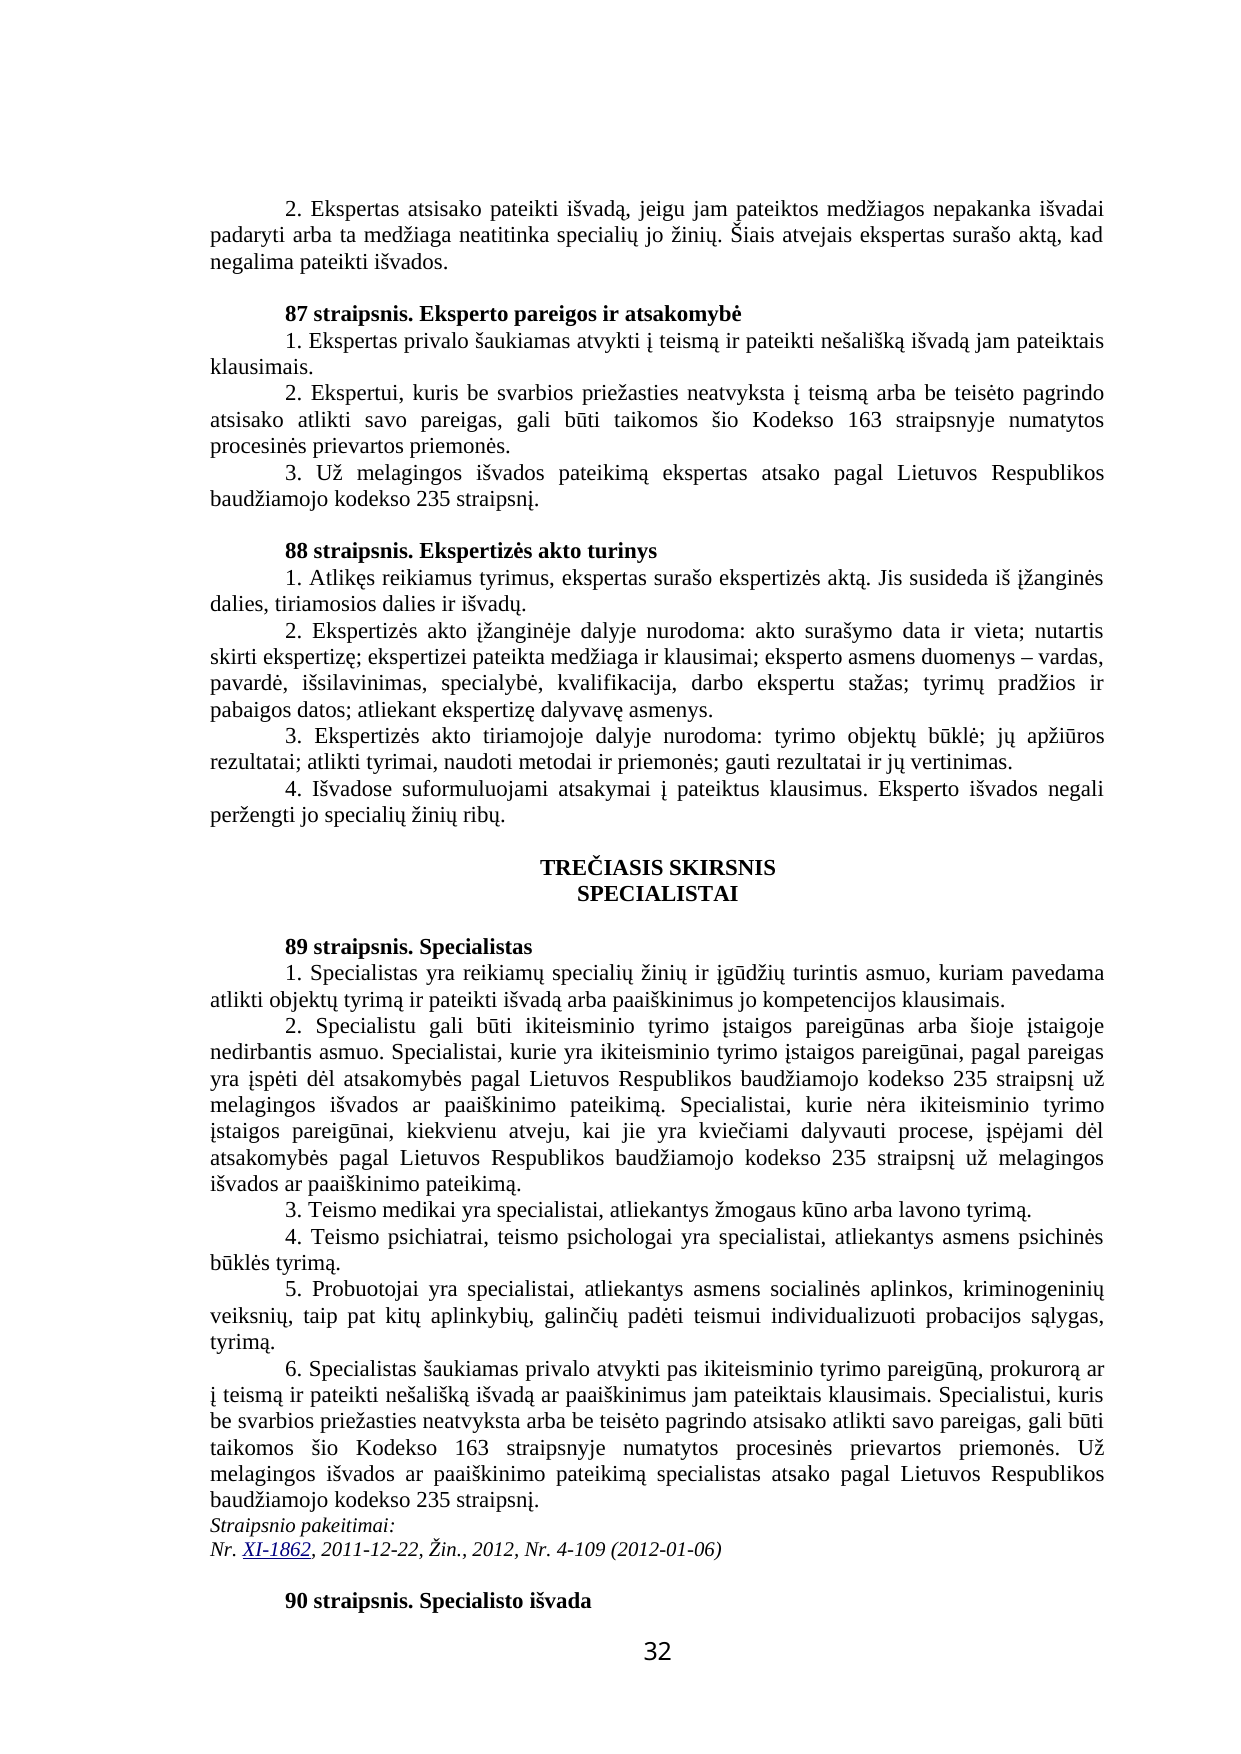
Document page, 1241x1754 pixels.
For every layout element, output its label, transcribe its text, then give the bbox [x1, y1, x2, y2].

text 87 straipsnis. Eksperto pareigos ir atsakomybė [210, 300, 1106, 327]
text 88 straipsnis. Ekspertizės akto turinys [210, 538, 1106, 564]
subtitle TREČIASIS SKIRSNIS [210, 854, 1106, 880]
text 3. Ekspertizės akto tiriamojoje dalyje nurodoma: tyrimo objektų būklė; jų apžiūros rezultatai; atlikti tyrimai, naudoti metodai ir priemonės; gauti rezultatai ir jų vertinimas. [210, 722, 1106, 775]
text Straipsnio pakeitimai: [210, 1513, 1106, 1537]
text 4. Teismo psichiatrai, teismo psichologai yra specialistai, atliekantys asmens psichinės būklės tyrimą. [210, 1223, 1106, 1276]
text 3. Teismo medikai yra specialistai, atliekantys žmogaus kūno arba lavono tyrimą. [210, 1196, 1106, 1223]
text 6. Specialistas šaukiamas privalo atvykti pas ikiteisminio tyrimo pareigūną, prokurorą ar į teismą ir pateikti nešališką išvadą ar paaiškinimus jam pateiktais klausimais. Specialistui, kuris be svarbios priežasties neatvyksta arba be teisėto pagrindo atsisako atlikti savo pareigas, gali būti taikomos šio Kodekso 163 straipsnyje numatytos procesinės prievartos priemonės. Už melagingos išvados ar paaiškinimo pateikimą specialistas atsako pagal Lietuvos Respublikos baudžiamojo kodekso 235 straipsnį. [210, 1354, 1106, 1513]
text 89 straipsnis. Specialistas [210, 933, 1106, 959]
text 5. Probuotojai yra specialistai, atliekantys asmens socialinės aplinkos, kriminogeninių veiksnių, taip pat kitų aplinkybių, galinčių padėti teismui individualizuoti probacijos sąlygas, tyrimą. [210, 1276, 1106, 1354]
text 1. Atlikęs reikiamus tyrimus, ekspertas surašo ekspertizės aktą. Jis susideda iš įžanginės dalies, tiriamosios dalies ir išvadų. [210, 564, 1106, 617]
text 2. Ekspertizės akto įžanginėje dalyje nurodoma: akto surašymo data ir vieta; nutartis skirti ekspertizę; ekspertizei pateikta medžiaga ir klausimai; eksperto asmens duomenys – vardas, pavardė, išsilavinimas, specialybė, kvalifikacija, darbo ekspertu stažas; tyrimų pradžios ir pabaigos datos; atliekant ekspertizę dalyvavę asmenys. [210, 617, 1106, 722]
text 1. Specialistas yra reikiamų specialių žinių ir įgūdžių turintis asmuo, kuriam pavedama atlikti objektų tyrimą ir pateikti išvadą arba paaiškinimus jo kompetencijos klausimais. [210, 959, 1106, 1012]
text 1. Ekspertas privalo šaukiamas atvykti į teismą ir pateikti nešališką išvadą jam pateiktais klausimais. [210, 327, 1106, 379]
text SPECIALIStai [210, 880, 1106, 907]
text 3. Už melagingos išvados pateikimą ekspertas atsako pagal Lietuvos Respublikos baudžiamojo kodekso 235 straipsnį. [210, 458, 1106, 511]
text 90 straipsnis. Specialisto išvada [210, 1587, 1106, 1613]
text 2. Ekspertas atsisako pateikti išvadą, jeigu jam pateiktos medžiagos nepakanka išvadai padaryti arba ta medžiaga neatitinka specialių jo žinių. Šiais atvejais ekspertas surašo aktą, kad negalima pateikti išvados. [210, 195, 1106, 274]
text 2. Ekspertui, kuris be svarbios priežasties neatvyksta į teismą arba be teisėto pagrindo atsisako atlikti savo pareigas, gali būti taikomos šio Kodekso 163 straipsnyje numatytos procesinės prievartos priemonės. [210, 379, 1106, 458]
text Nr. XI-1862, 2011-12-22, Žin., 2012, Nr. 4-109 (2012-01-06) [210, 1537, 1106, 1561]
text 4. Išvadose suformuluojami atsakymai į pateiktus klausimus. Eksperto išvados negali peržengti jo specialių žinių ribų. [210, 775, 1106, 827]
text 2. Specialistu gali būti ikiteisminio tyrimo įstaigos pareigūnas arba šioje įstaigoje nedirbantis asmuo. Specialistai, kurie yra ikiteisminio tyrimo įstaigos pareigūnai, pagal pareigas yra įspėti dėl atsakomybės pagal Lietuvos Respublikos baudžiamojo kodekso 235 straipsnį už melagingos išvados ar paaiškinimo pateikimą. Specialistai, kurie nėra ikiteisminio tyrimo įstaigos pareigūnai, kiekvienu atveju, kai jie yra kviečiami dalyvauti procese, įspėjami dėl atsakomybės pagal Lietuvos Respublikos baudžiamojo kodekso 235 straipsnį už melagingos išvados ar paaiškinimo pateikimą. [210, 1012, 1106, 1196]
